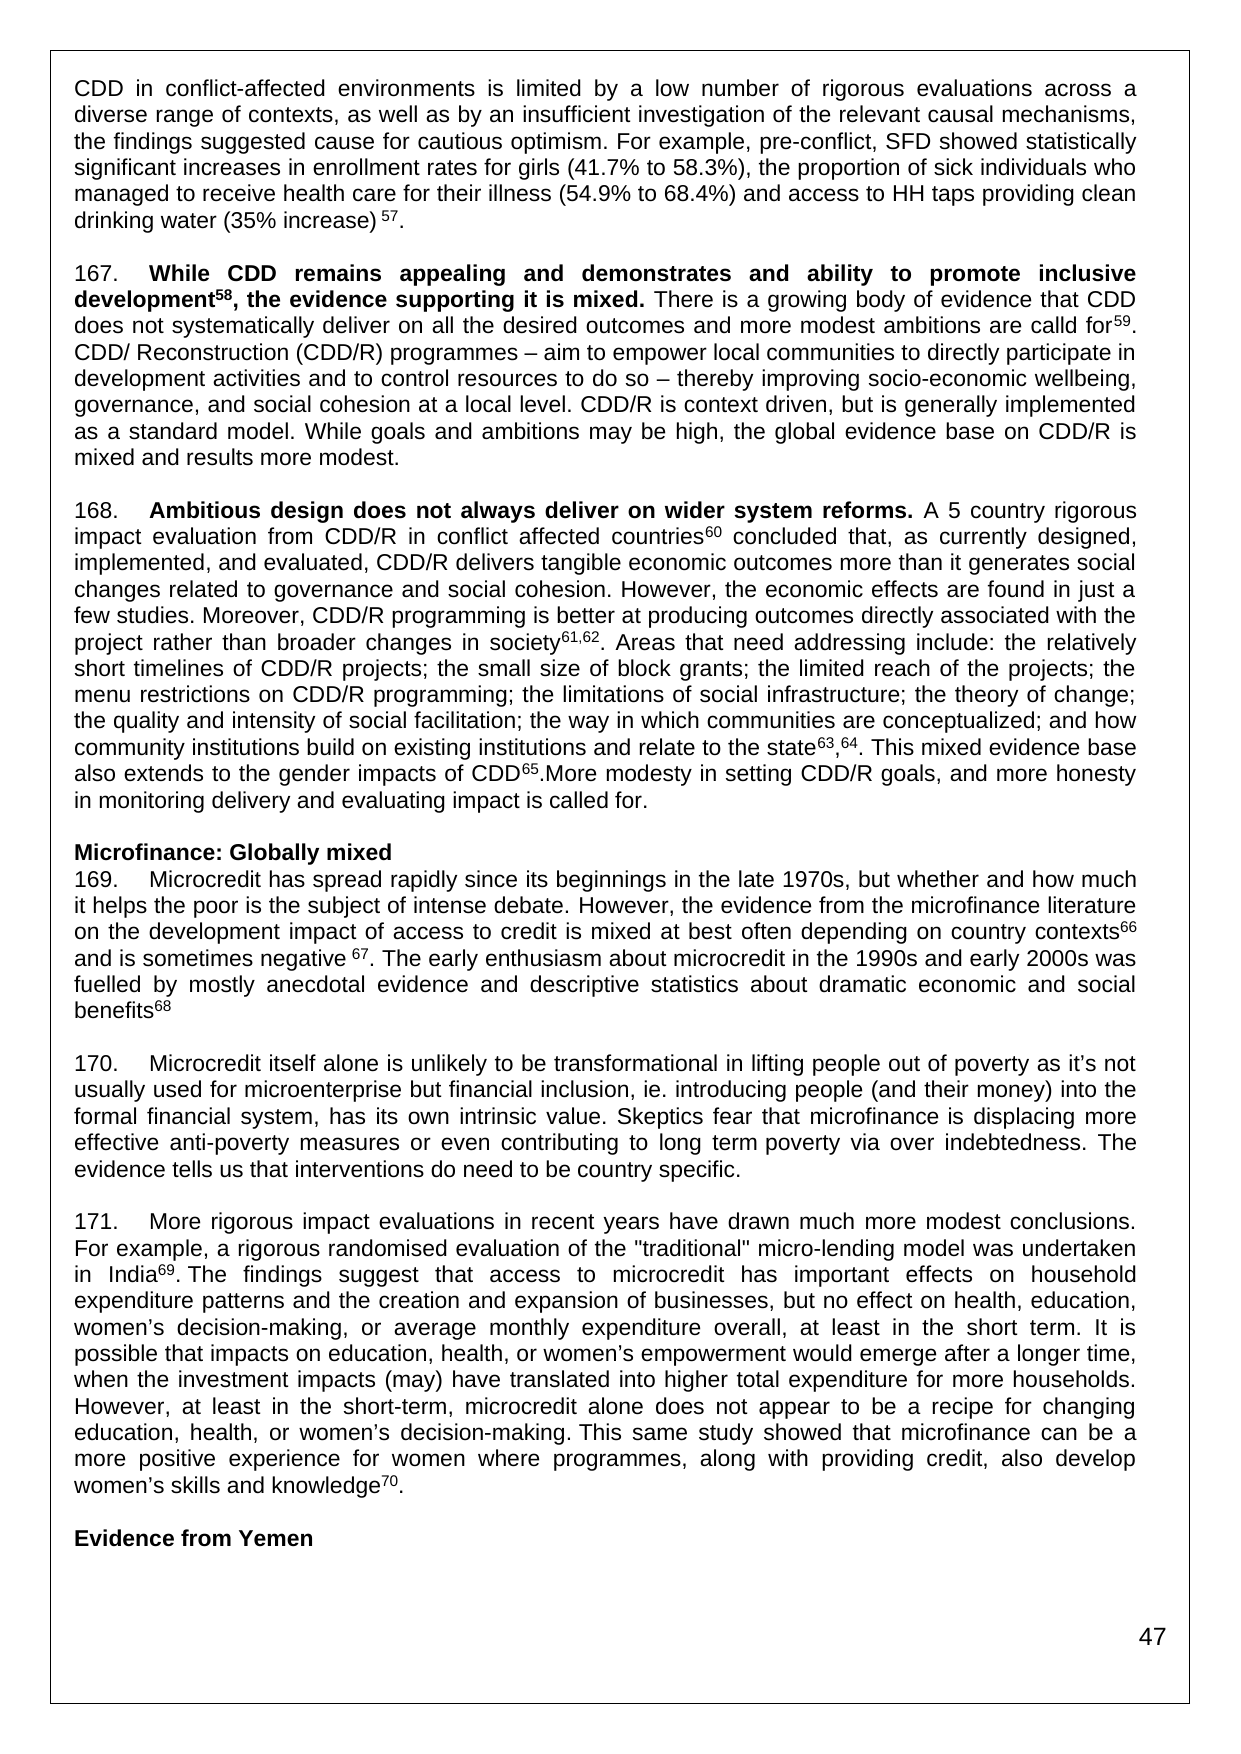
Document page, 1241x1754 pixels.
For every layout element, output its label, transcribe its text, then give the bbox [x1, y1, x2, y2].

list Ambitious design does not always deliver on wider system reforms. A 5 country rigorous impact evaluation from CDD/R in conflict affected countries concluded that, as currently designed, implemented, and evaluated, CDD/R delivers tangible economic outcomes more than it generates social changes related to governance and social cohesion. However, the economic effects are found in just a few studies. Moreover, CDD/R programming is better at producing outcomes directly associated with the project rather than broader changes in society,. Areas that need addressing include: the relatively short timelines of CDD/R projects; the small size of block grants; the limited reach of the projects; the menu restrictions on CDD/R programming; the limitations of social infrastructure; the theory of change; the quality and intensity of social facilitation; the way in which communities are conceptualized; and how community institutions build on existing institutions and relate to the state,. This mixed evidence base also extends to the gender impacts of CDD.More modesty in setting CDD/R goals, and more honesty in monitoring delivery and evaluating impact is called for. [74, 497, 1137, 813]
list Microcredit has spread rapidly since its beginnings in the late 1970s, but whether and how much it helps the poor is the subject of intense debate. However, the evidence from the microfinance literature on the development impact of access to credit is mixed at best often depending on country contexts and is sometimes negative . The early enthusiasm about microcredit in the 1990s and early 2000s was fuelled by mostly anecdotal evidence and descriptive statistics about dramatic economic and social benefits [74, 866, 1137, 1024]
list More rigorous impact evaluations in recent years have drawn much more modest conclusions. For example, a rigorous randomised evaluation of the "traditional" micro-lending model was undertaken in India. The findings suggest that access to microcredit has important effects on household expenditure patterns and the creation and expansion of businesses, but no effect on health, education, women’s decision-making, or average monthly expenditure overall, at least in the short term. It is possible that impacts on education, health, or women’s empowerment would emerge after a longer time, when the investment impacts (may) have translated into higher total expenditure for more households. However, at least in the short-term, microcredit alone does not appear to be a recipe for changing education, health, or women’s decision-making. This same study showed that microfinance can be a more positive experience for women where programmes, along with providing credit, also develop women’s skills and knowledge. [74, 1208, 1137, 1498]
list Microcredit itself alone is unlikely to be transformational in lifting people out of poverty as it’s not usually used for microenterprise but financial inclusion, ie. introducing people (and their money) into the formal financial system, has its own intrinsic value. Skeptics fear that microfinance is displacing more effective anti-poverty measures or even contributing to long term poverty via over indebtedness. The evidence tells us that interventions do need to be country specific. [74, 1050, 1137, 1182]
text Evidence from Yemen [74, 1524, 1166, 1551]
list While CDD remains appealing and demonstrates and ability to promote inclusive development, the evidence supporting it is mixed. There is a growing body of evidence that CDD does not systematically deliver on all the desired outcomes and more modest ambitions are calld for. CDD/ Reconstruction (CDD/R) programmes – aim to empower local communities to directly participate in development activities and to control resources to do so – thereby improving socio-economic wellbeing, governance, and social cohesion at a local level. CDD/R is context driven, but is generally implemented as a standard model. While goals and ambitions may be high, the global evidence base on CDD/R is mixed and results more modest. [74, 259, 1137, 470]
list CDD in conflict-affected environments is limited by a low number of rigorous evaluations across a diverse range of contexts, as well as by an insufficient investigation of the relevant causal mechanisms, the findings suggested cause for cautious optimism. For example, pre-conflict, SFD showed statistically significant increases in enrollment rates for girls (41.7% to 58.3%), the proportion of sick individuals who managed to receive health care for their illness (54.9% to 68.4%) and access to HH taps providing clean drinking water (35% increase) . [74, 75, 1137, 233]
text Microfinance: Globally mixed [74, 839, 1166, 866]
